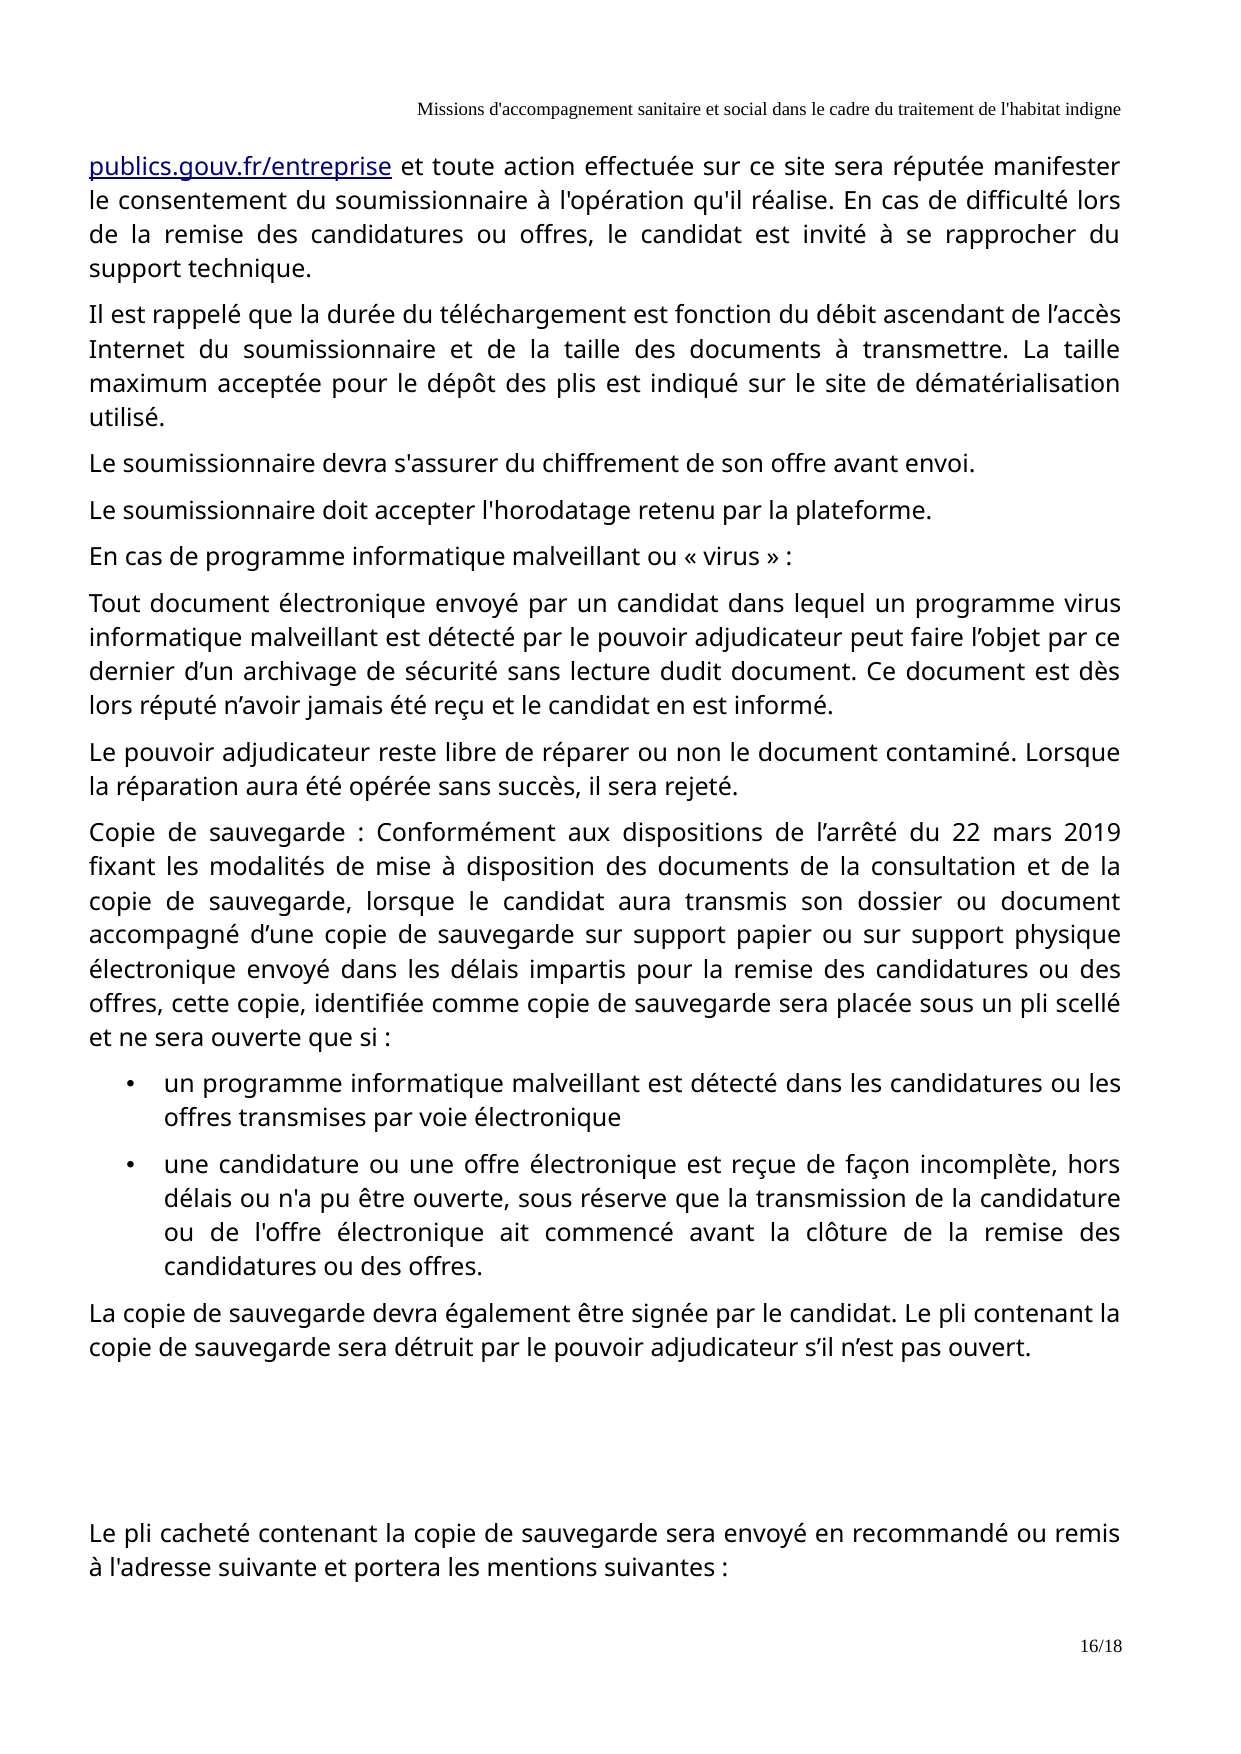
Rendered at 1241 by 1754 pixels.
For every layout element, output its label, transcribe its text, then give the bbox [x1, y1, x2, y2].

text Tout document électronique envoyé par un candidat dans lequel un programme virus informatique malveillant est détecté par le pouvoir adjudicateur peut faire l’objet par ce dernier d’un archivage de sécurité sans lecture dudit document. Ce document est dès lors réputé n’avoir jamais été reçu et le candidat en est informé. [89, 586, 1122, 722]
text Le soumissionnaire devra s'assurer du chiffrement de son offre avant envoi. [89, 446, 1122, 480]
text La copie de sauvegarde devra également être signée par le candidat. Le pli contenant la copie de sauvegarde sera détruit par le pouvoir adjudicateur s’il n’est pas ouvert. [89, 1295, 1122, 1363]
text Le pouvoir adjudicateur reste libre de réparer ou non le document contaminé. Lorsque la réparation aura été opérée sans succès, il sera rejeté. [89, 734, 1122, 802]
list une candidature ou une offre électronique est reçue de façon incomplète, hors délais ou n'a pu être ouverte, sous réserve que la transmission de la candidature ou de l'offre électronique ait commencé avant la clôture de la remise des candidatures ou des offres. [126, 1147, 1122, 1283]
text Le soumissionnaire doit accepter l'horodatage retenu par la plateforme. [89, 492, 1122, 527]
text En cas de programme informatique malveillant ou « virus » : [89, 539, 1122, 573]
text publics.gouv.fr/entreprise et toute action effectuée sur ce site sera réputée manifester le consentement du soumissionnaire à l'opération qu'il réalise. En cas de difficulté lors de la remise des candidatures ou offres, le candidat est invité à se rapprocher du support technique. [89, 148, 1122, 285]
text Il est rappelé que la durée du téléchargement est fonction du débit ascendant de l’accès Internet du soumissionnaire et de la taille des documents à transmettre. La taille maximum acceptée pour le dépôt des plis est indiqué sur le site de dématérialisation utilisé. [89, 297, 1122, 433]
text Le pli cacheté contenant la copie de sauvegarde sera envoyé en recommandé ou remis à l'adresse suivante et portera les mentions suivantes : [89, 1516, 1122, 1584]
list un programme informatique malveillant est détecté dans les candidatures ou les offres transmises par voie électronique [126, 1066, 1122, 1134]
text Copie de sauvegarde : Conformément aux dispositions de l’arrêté du 22 mars 2019 fixant les modalités de mise à disposition des documents de la consultation et de la copie de sauvegarde, lorsque le candidat aura transmis son dossier ou document accompagné d’une copie de sauvegarde sur support papier ou sur support physique électronique envoyé dans les délais impartis pour la remise des candidatures ou des offres, cette copie, identifiée comme copie de sauvegarde sera placée sous un pli scellé et ne sera ouverte que si : [89, 815, 1122, 1053]
